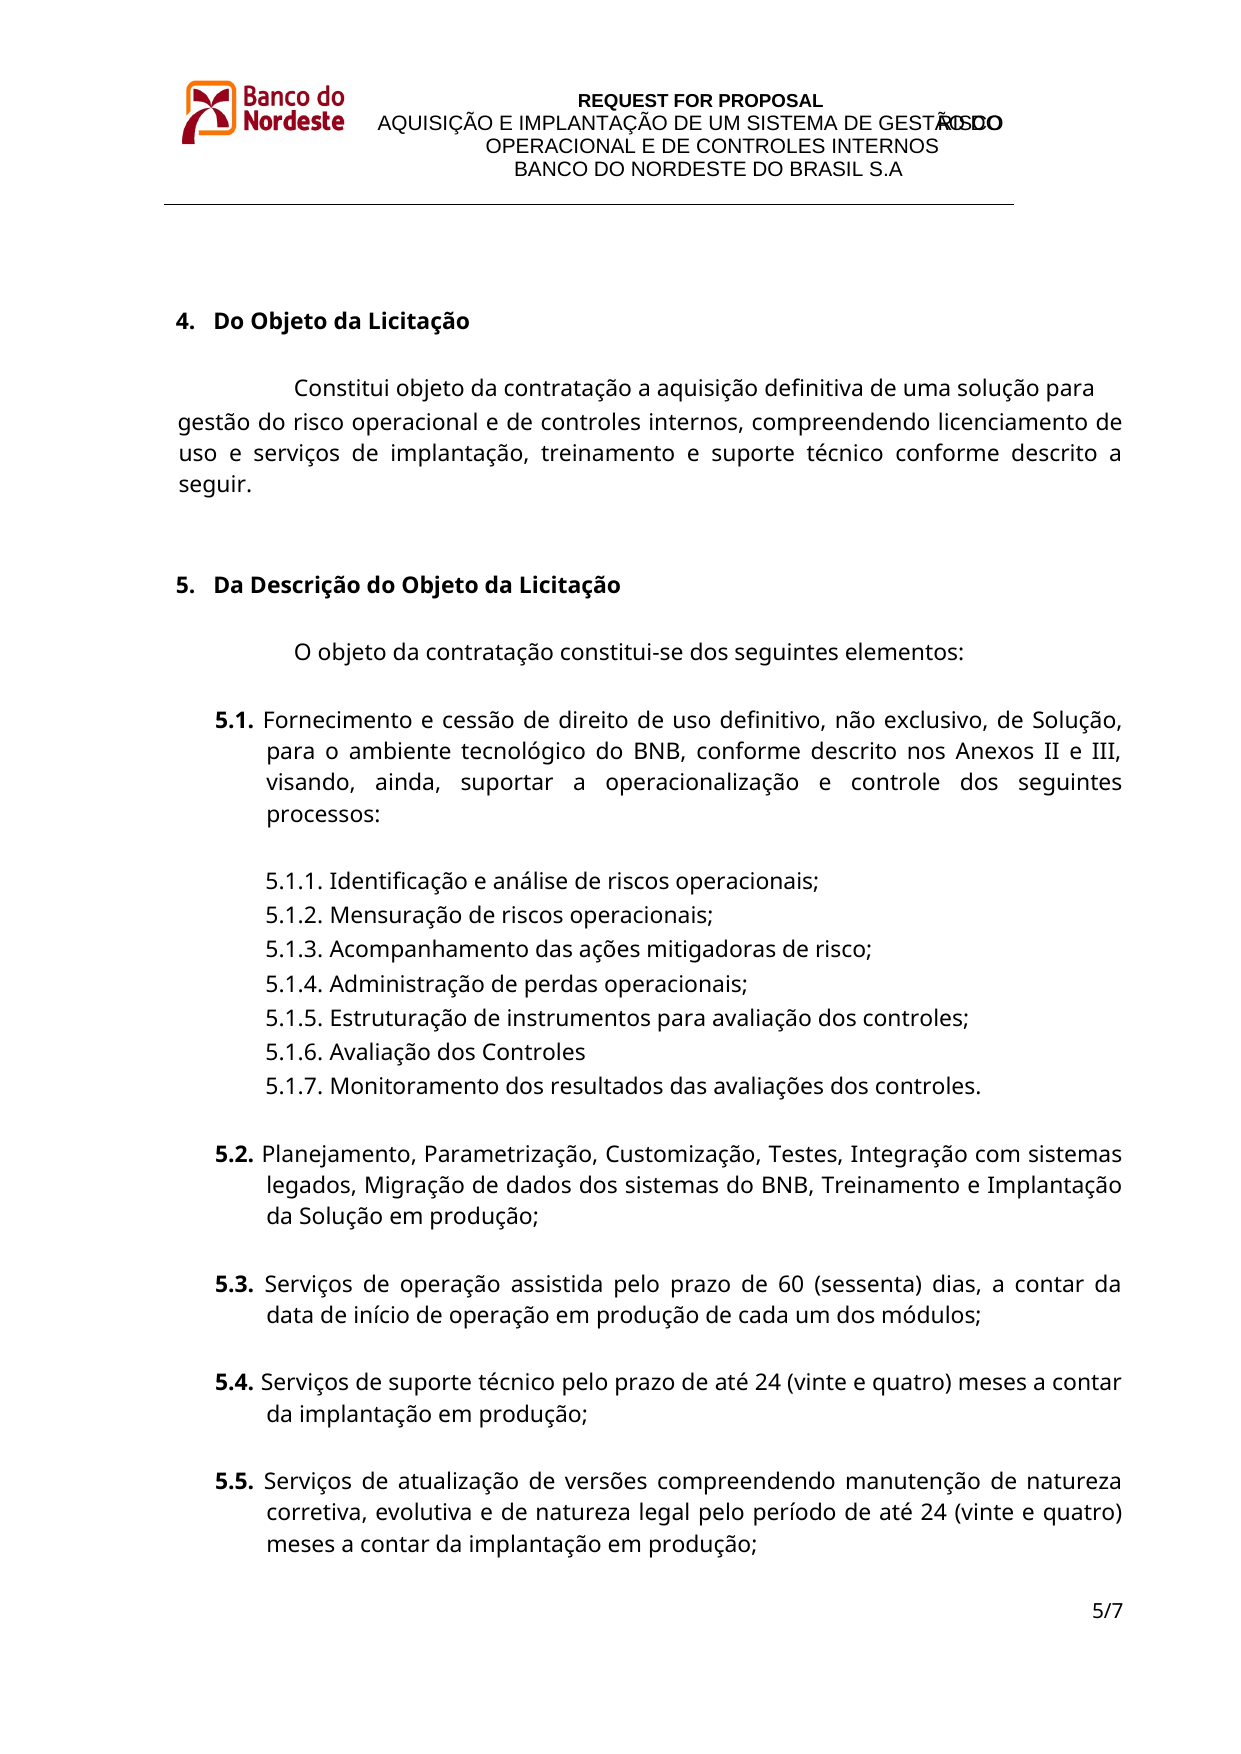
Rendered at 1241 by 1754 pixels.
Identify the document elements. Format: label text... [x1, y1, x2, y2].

subtitle Da Descrição do Objeto da Licitação [176, 569, 1125, 601]
text 5.2. Planejamento, Parametrização, Customização, Testes, Integração com sistemas legados, Migração de dados dos sistemas do BNB, Treinamento e Implantação da Solução em produção; [215, 1137, 1123, 1231]
text 5.1.1. Identificação e análise de riscos operacionais; [265, 865, 1123, 896]
text 5.4. Serviços de suporte técnico pelo prazo de até 24 (vinte e quatro) meses a contar da implantação em produção; [215, 1366, 1123, 1429]
text 5.1. Fornecimento e cessão de direito de uso definitivo, não exclusivo, de Solução, para o ambiente tecnológico do BNB, conforme descrito nos Anexos II e III, visando, ainda, suportar a operacionalização e controle dos seguintes processos: [215, 704, 1123, 829]
text 5.1.4. Administração de perdas operacionais; [265, 968, 1123, 999]
text 5.1.5. Estruturação de instrumentos para avaliação dos controles; [265, 1002, 1123, 1033]
text 5.5. Serviços de atualização de versões compreendendo manutenção de natureza corretiva, evolutiva e de natureza legal pelo período de até 24 (vinte e quatro) meses a contar da implantação em produção; [215, 1465, 1123, 1559]
text 5.1.6. Avaliação dos Controles [265, 1036, 1123, 1067]
text 5.1.7. Monitoramento dos resultados das avaliações dos controles. [265, 1070, 1123, 1101]
text 5.1.2. Mensuração de riscos operacionais; [265, 899, 1123, 931]
text 5.1.3. Acompanhamento das ações mitigadoras de risco; [265, 933, 1123, 965]
text O objeto da contratação constitui-se dos seguintes elementos: [294, 636, 1123, 667]
text 5.3. Serviços de operação assistida pelo prazo de 60 (sessenta) dias, a contar da data de início de operação em produção de cada um dos módulos; [215, 1268, 1123, 1330]
subtitle Do Objeto da Licitação [176, 305, 1125, 336]
text gestão do risco operacional e de controles internos, compreendendo licenciamento de uso e serviços de implantação, treinamento e suporte técnico conforme descrito a seguir. [177, 406, 1123, 499]
picture [175, 73, 349, 150]
text Constitui objeto da contratação a aquisição definitiva de uma solução para [294, 372, 1123, 403]
